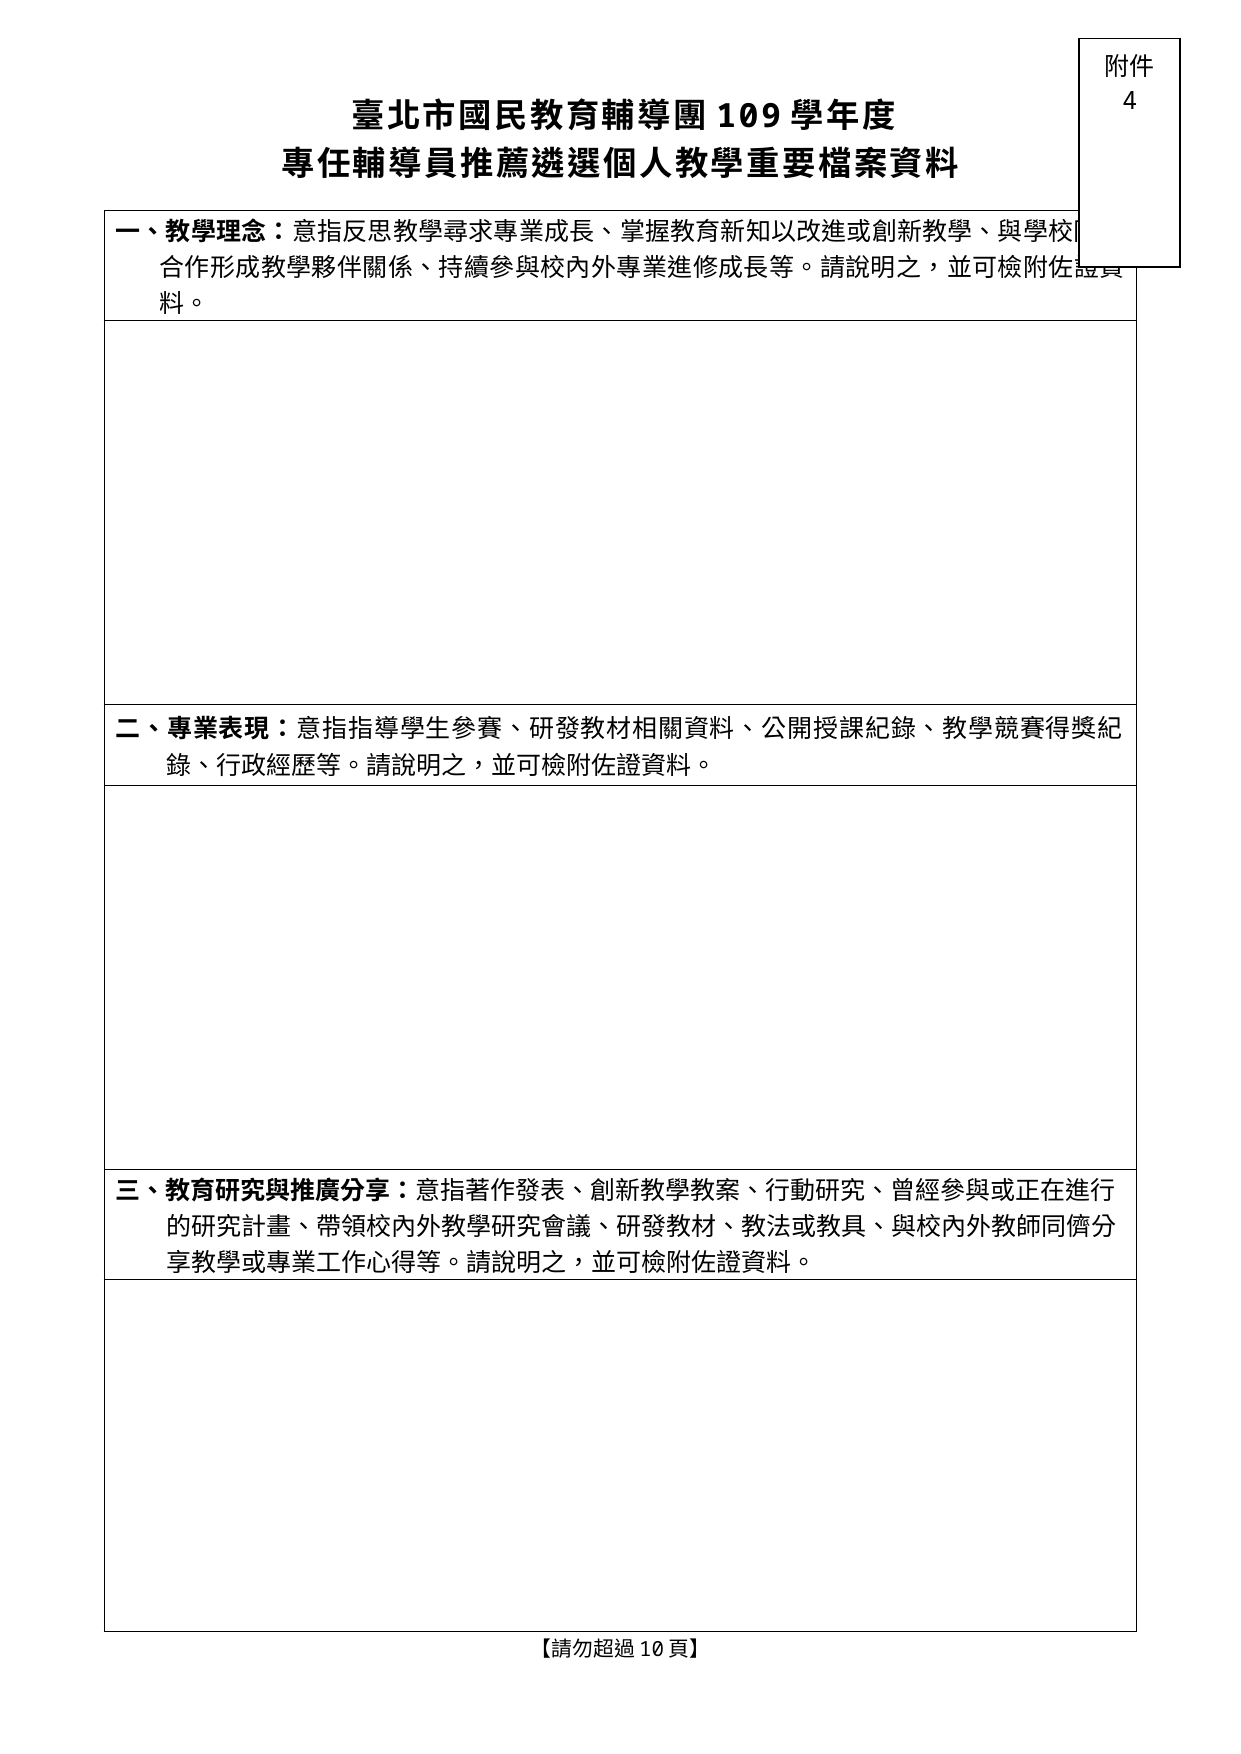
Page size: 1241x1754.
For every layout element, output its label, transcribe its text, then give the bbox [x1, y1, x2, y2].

text 專任輔導員推薦遴選個人教學重要檔案資料 [89, 137, 1078, 185]
table_cell [105, 1280, 1136, 1631]
text 臺北市國民教育輔導團109學年度 [1080, 39, 1179, 266]
table_cell 二、專業表現：意指指導學生參賽、研發教材相關資料、公開授課紀錄、教學競賽得獎紀錄、行政經歷等。請說明之，並可檢附佐證資料。 [105, 705, 1136, 785]
table_header 一、教學理念：意指反思教學尋求專業成長、掌握教育新知以改進或創新教學、與學校同儕合作形成教學夥伴關係、持續參與校內外專業進修成長等。請說明之，並可檢附佐證資料。 [105, 211, 1136, 320]
text 附件4 [1095, 46, 1164, 117]
table_cell [105, 321, 1136, 704]
text 【請勿超過10頁】 [89, 1632, 1152, 1662]
text 臺北市國民教育輔導團109學年度 [74, 89, 1078, 137]
table_cell [105, 786, 1136, 1169]
table_cell 三、教育研究與推廣分享：意指著作發表、創新教學教案、行動研究、曾經參與或正在進行的研究計畫、帶領校內外教學研究會議、研發教材、教法或教具、與校內外教師同儕分享教學或專業工作心得等。請說明之，並可檢附佐證資料。 [105, 1170, 1136, 1279]
